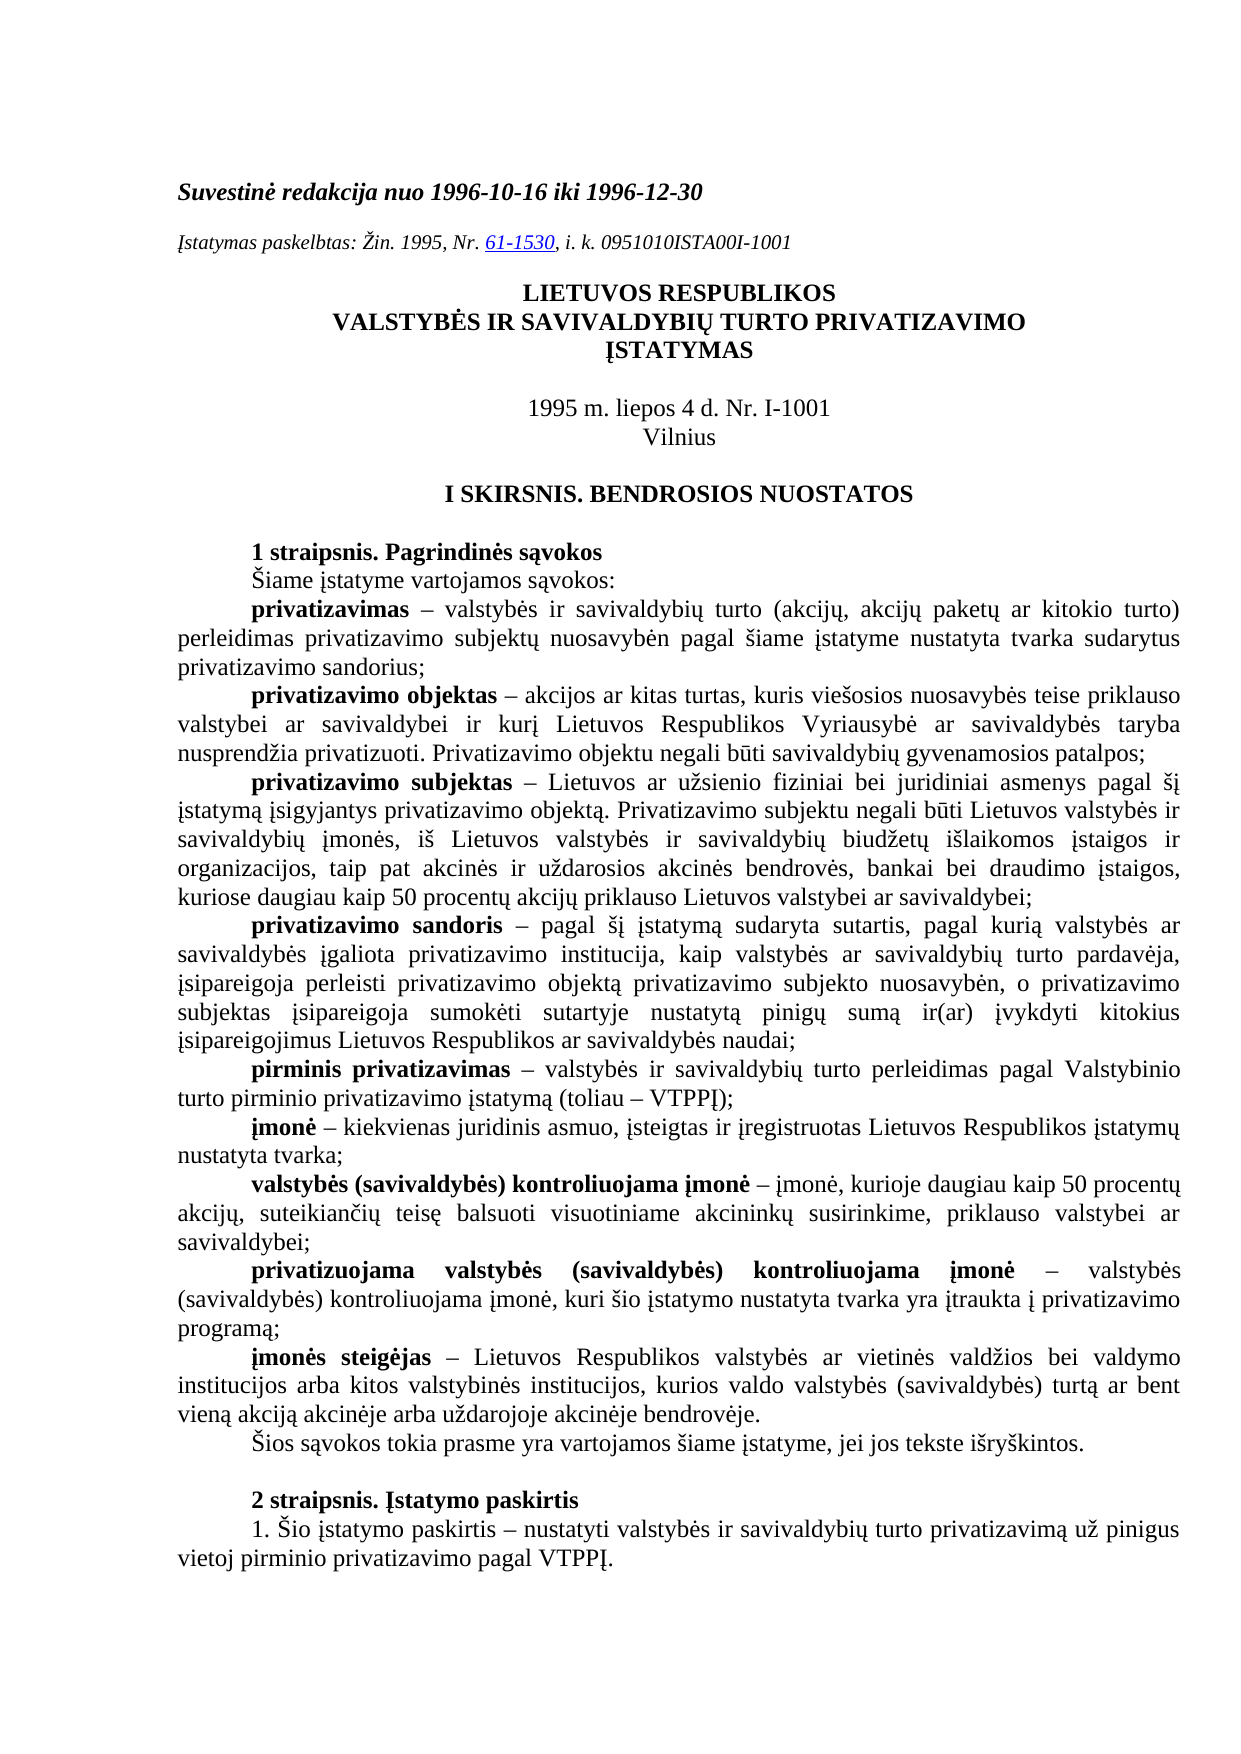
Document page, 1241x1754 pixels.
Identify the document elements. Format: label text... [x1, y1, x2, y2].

text Šios sąvokos tokia prasme yra vartojamos šiame įstatyme, jei jos tekste išryškintos. [177, 1428, 1181, 1457]
text Šiame įstatyme vartojamos sąvokos: [177, 566, 1181, 594]
text Įstatymas paskelbtas: Žin. 1995, Nr. 61-1530, i. k. 0951010ISTA00I-1001 [177, 230, 1181, 254]
text privatizuojama valstybės (savivaldybės) kontroliuojama įmonė – valstybės (savivaldybės) kontroliuojama įmonė, kuri šio įstatymo nustatyta tvarka yra įtraukta į privatizavimo programą; [177, 1256, 1181, 1342]
text Suvestinė redakcija nuo 1996-10-16 iki 1996-12-30 [177, 177, 1181, 206]
text įmonė – kiekvienas juridinis asmuo, įsteigtas ir įregistruotas Lietuvos Respublikos įstatymų nustatyta tvarka; [177, 1112, 1181, 1169]
text VALSTYBĖS IR SAVIVALDYBIŲ TURTO PRIVATIZAVIMO [177, 307, 1181, 336]
text 1995 m. liepos 4 d. Nr. I-1001 [177, 393, 1181, 422]
text 1. Šio įstatymo paskirtis – nustatyti valstybės ir savivaldybių turto privatizavimą už pinigus vietoj pirminio privatizavimo pagal VTPPĮ. [177, 1514, 1181, 1572]
text privatizavimo objektas – akcijos ar kitas turtas, kuris viešosios nuosavybės teise priklauso valstybei ar savivaldybei ir kurį Lietuvos Respublikos Vyriausybė ar savivaldybės taryba nusprendžia privatizuoti. Privatizavimo objektu negali būti savivaldybių gyvenamosios patalpos; [177, 681, 1181, 767]
text valstybės (savivaldybės) kontroliuojama įmonė – įmonė, kurioje daugiau kaip 50 procentų akcijų, suteikiančių teisę balsuoti visuotiniame akcininkų susirinkime, priklauso valstybei ar savivaldybei; [177, 1169, 1181, 1256]
text Vilnius [177, 422, 1181, 451]
text įmonės steigėjas – Lietuvos Respublikos valstybės ar vietinės valdžios bei valdymo institucijos arba kitos valstybinės institucijos, kurios valdo valstybės (savivaldybės) turtą ar bent vieną akciją akcinėje arba uždarojoje akcinėje bendrovėje. [177, 1342, 1181, 1428]
text privatizavimo sandoris – pagal šį įstatymą sudaryta sutartis, pagal kurią valstybės ar savivaldybės įgaliota privatizavimo institucija, kaip valstybės ar savivaldybių turto pardavėja, įsipareigoja perleisti privatizavimo objektą privatizavimo subjekto nuosavybėn, o privatizavimo subjektas įsipareigoja sumokėti sutartyje nustatytą pinigų sumą ir(ar) įvykdyti kitokius įsipareigojimus Lietuvos Respublikos ar savivaldybės naudai; [177, 911, 1181, 1054]
text pirminis privatizavimas – valstybės ir savivaldybių turto perleidimas pagal Valstybinio turto pirminio privatizavimo įstatymą (toliau – VTPPĮ); [177, 1054, 1181, 1112]
text privatizavimo subjektas – Lietuvos ar užsienio fiziniai bei juridiniai asmenys pagal šį įstatymą įsigyjantys privatizavimo objektą. Privatizavimo subjektu negali būti Lietuvos valstybės ir savivaldybių įmonės, iš Lietuvos valstybės ir savivaldybių biudžetų išlaikomos įstaigos ir organizacijos, taip pat akcinės ir uždarosios akcinės bendrovės, bankai bei draudimo įstaigos, kuriose daugiau kaip 50 procentų akcijų priklauso Lietuvos valstybei ar savivaldybei; [177, 767, 1181, 911]
text 2 straipsnis. Įstatymo paskirtis [177, 1486, 1181, 1514]
text privatizavimas – valstybės ir savivaldybių turto (akcijų, akcijų paketų ar kitokio turto) perleidimas privatizavimo subjektų nuosavybėn pagal šiame įstatyme nustatyta tvarka sudarytus privatizavimo sandorius; [177, 594, 1181, 681]
text 1 straipsnis. Pagrindinės sąvokos [177, 537, 1181, 566]
text I SKIRSNIS. BENDROSIOS NUOSTATOS [177, 479, 1181, 508]
text LIETUVOS RESPUBLIKOS [177, 278, 1181, 307]
text ĮSTATYMAS [177, 336, 1181, 364]
